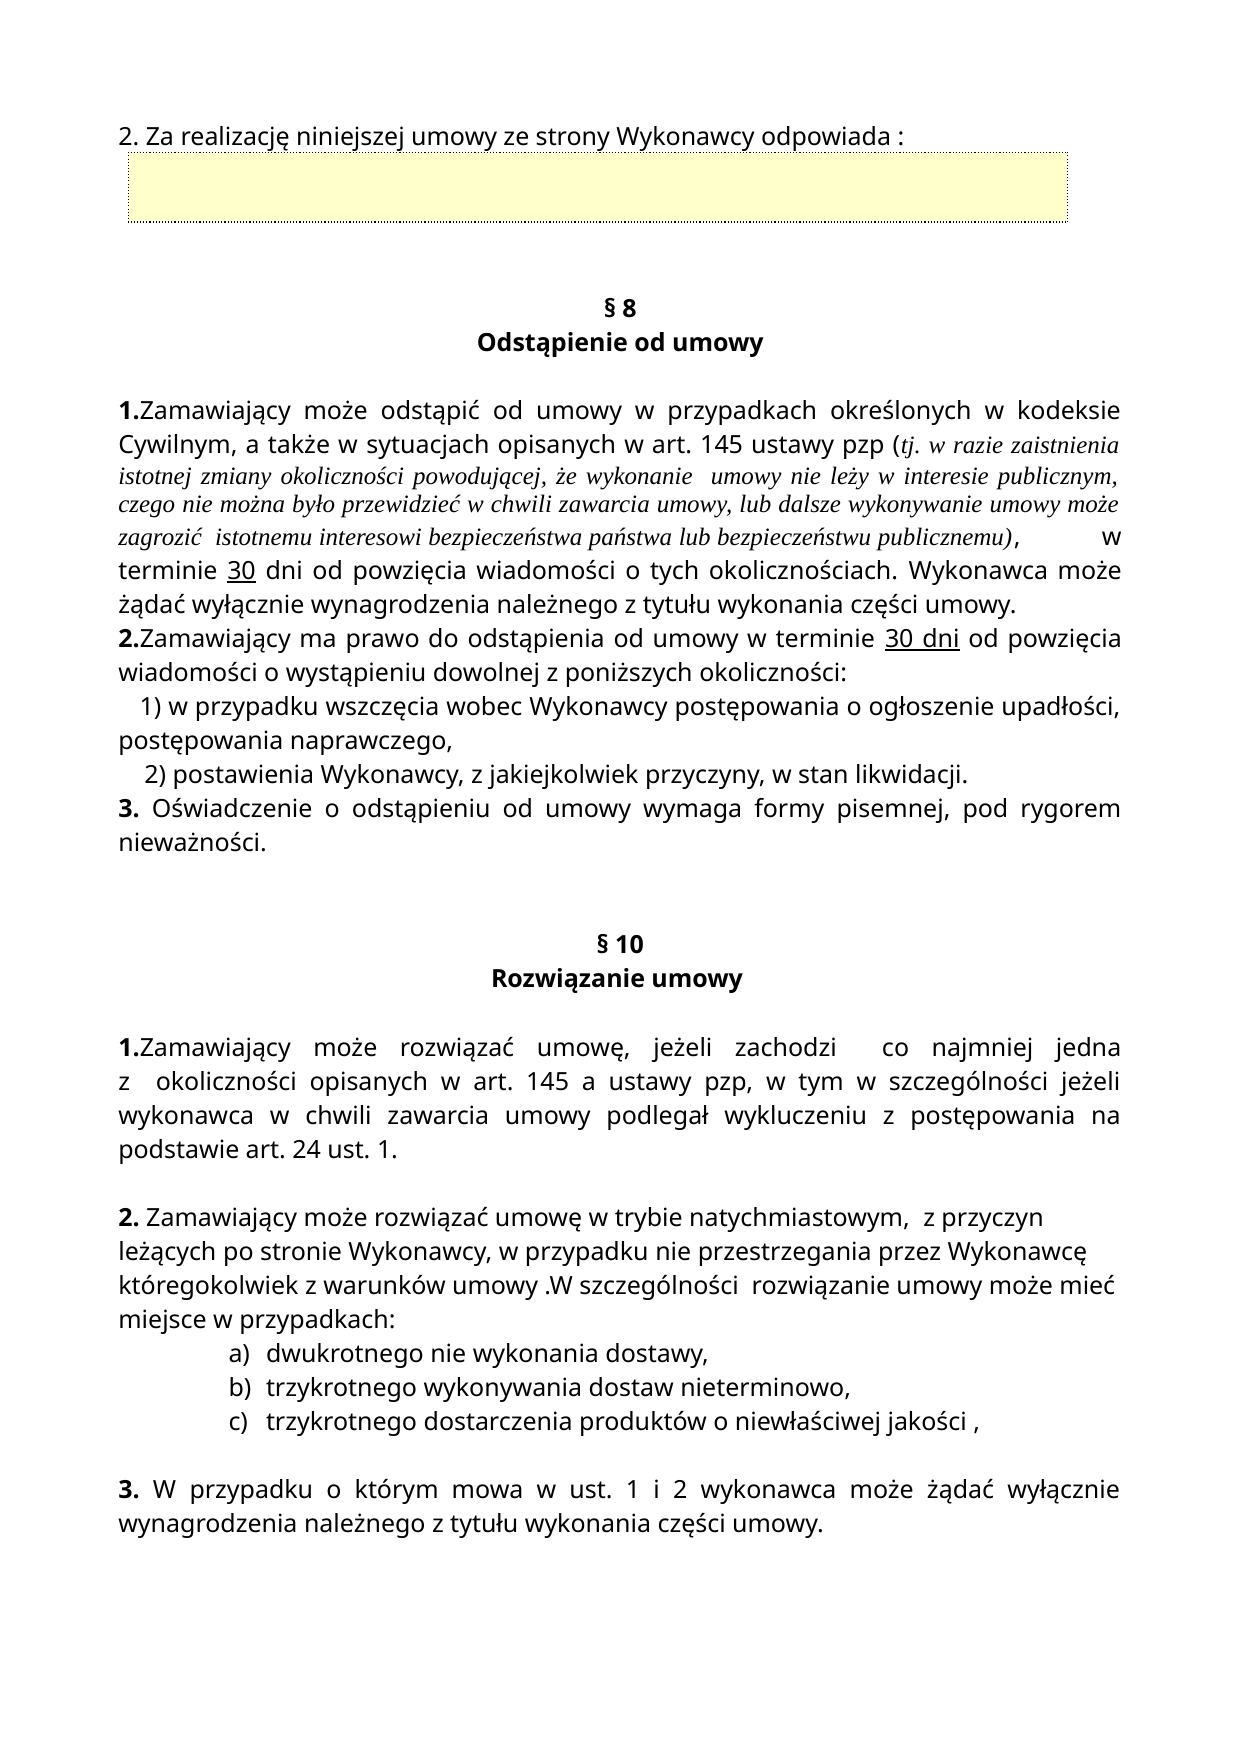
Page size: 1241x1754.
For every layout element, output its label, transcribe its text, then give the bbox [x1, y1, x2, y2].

text 1) w przypadku wszczęcia wobec Wykonawcy postępowania o ogłoszenie upadłości, postępowania naprawczego, [118, 689, 1122, 757]
text Odstąpienie od umowy [118, 324, 1122, 359]
text § 10 [118, 927, 1122, 961]
text 2.Zamawiający ma prawo do odstąpienia od umowy w terminie 30 dni od powzięcia wiadomości o wystąpieniu dowolnej z poniższych okoliczności: [118, 621, 1122, 689]
text 3. Oświadczenie o odstąpieniu od umowy wymaga formy pisemnej, pod rygorem nieważności. [118, 791, 1122, 859]
text 2. Za realizację niniejszej umowy ze strony Wykonawcy odpowiada : [118, 118, 1122, 152]
text 3. W przypadku o którym mowa w ust. 1 i 2 wykonawca może żądać wyłącznie wynagrodzenia należnego z tytułu wykonania części umowy. [118, 1472, 1122, 1540]
text Rozwiązanie umowy [118, 961, 1122, 995]
list trzykrotnego wykonywania dostaw nieterminowo, [228, 1370, 1122, 1404]
text 2) postawienia Wykonawcy, z jakiejkolwiek przyczyny, w stan likwidacji. [118, 757, 1122, 791]
list trzykrotnego dostarczenia produktów o niewłaściwej jakości , [228, 1404, 1122, 1438]
text 1.Zamawiający może odstąpić od umowy w przypadkach określonych w kodeksie Cywilnym, a także w sytuacjach opisanych w art. 145 ustawy pzp (tj. w razie zaistnienia istotnej zmiany okoliczności powodującej, że wykonanie umowy nie leży w interesie publicznym, czego nie można było przewidzieć w chwili zawarcia umowy, lub dalsze wykonywanie umowy może zagrozić istotnemu interesowi bezpieczeństwa państwa lub bezpieczeństwu publicznemu), w terminie 30 dni od powzięcia wiadomości o tych okolicznościach. Wykonawca może żądać wyłącznie wynagrodzenia należnego z tytułu wykonania części umowy. [118, 393, 1122, 621]
table_header [128, 152, 1067, 221]
text 1.Zamawiający może rozwiązać umowę, jeżeli zachodzi co najmniej jedna z okoliczności opisanych w art. 145 a ustawy pzp, w tym w szczególności jeżeli wykonawca w chwili zawarcia umowy podlegał wykluczeniu z postępowania na podstawie art. 24 ust. 1. [118, 1029, 1122, 1166]
text § 8 [118, 291, 1122, 324]
list dwukrotnego nie wykonania dostawy, [228, 1336, 1122, 1370]
text 2. Zamawiający może rozwiązać umowę w trybie natychmiastowym, z przyczyn leżących po stronie Wykonawcy, w przypadku nie przestrzegania przez Wykonawcę któregokolwiek z warunków umowy .W szczególności rozwiązanie umowy może mieć miejsce w przypadkach: [118, 1199, 1122, 1336]
